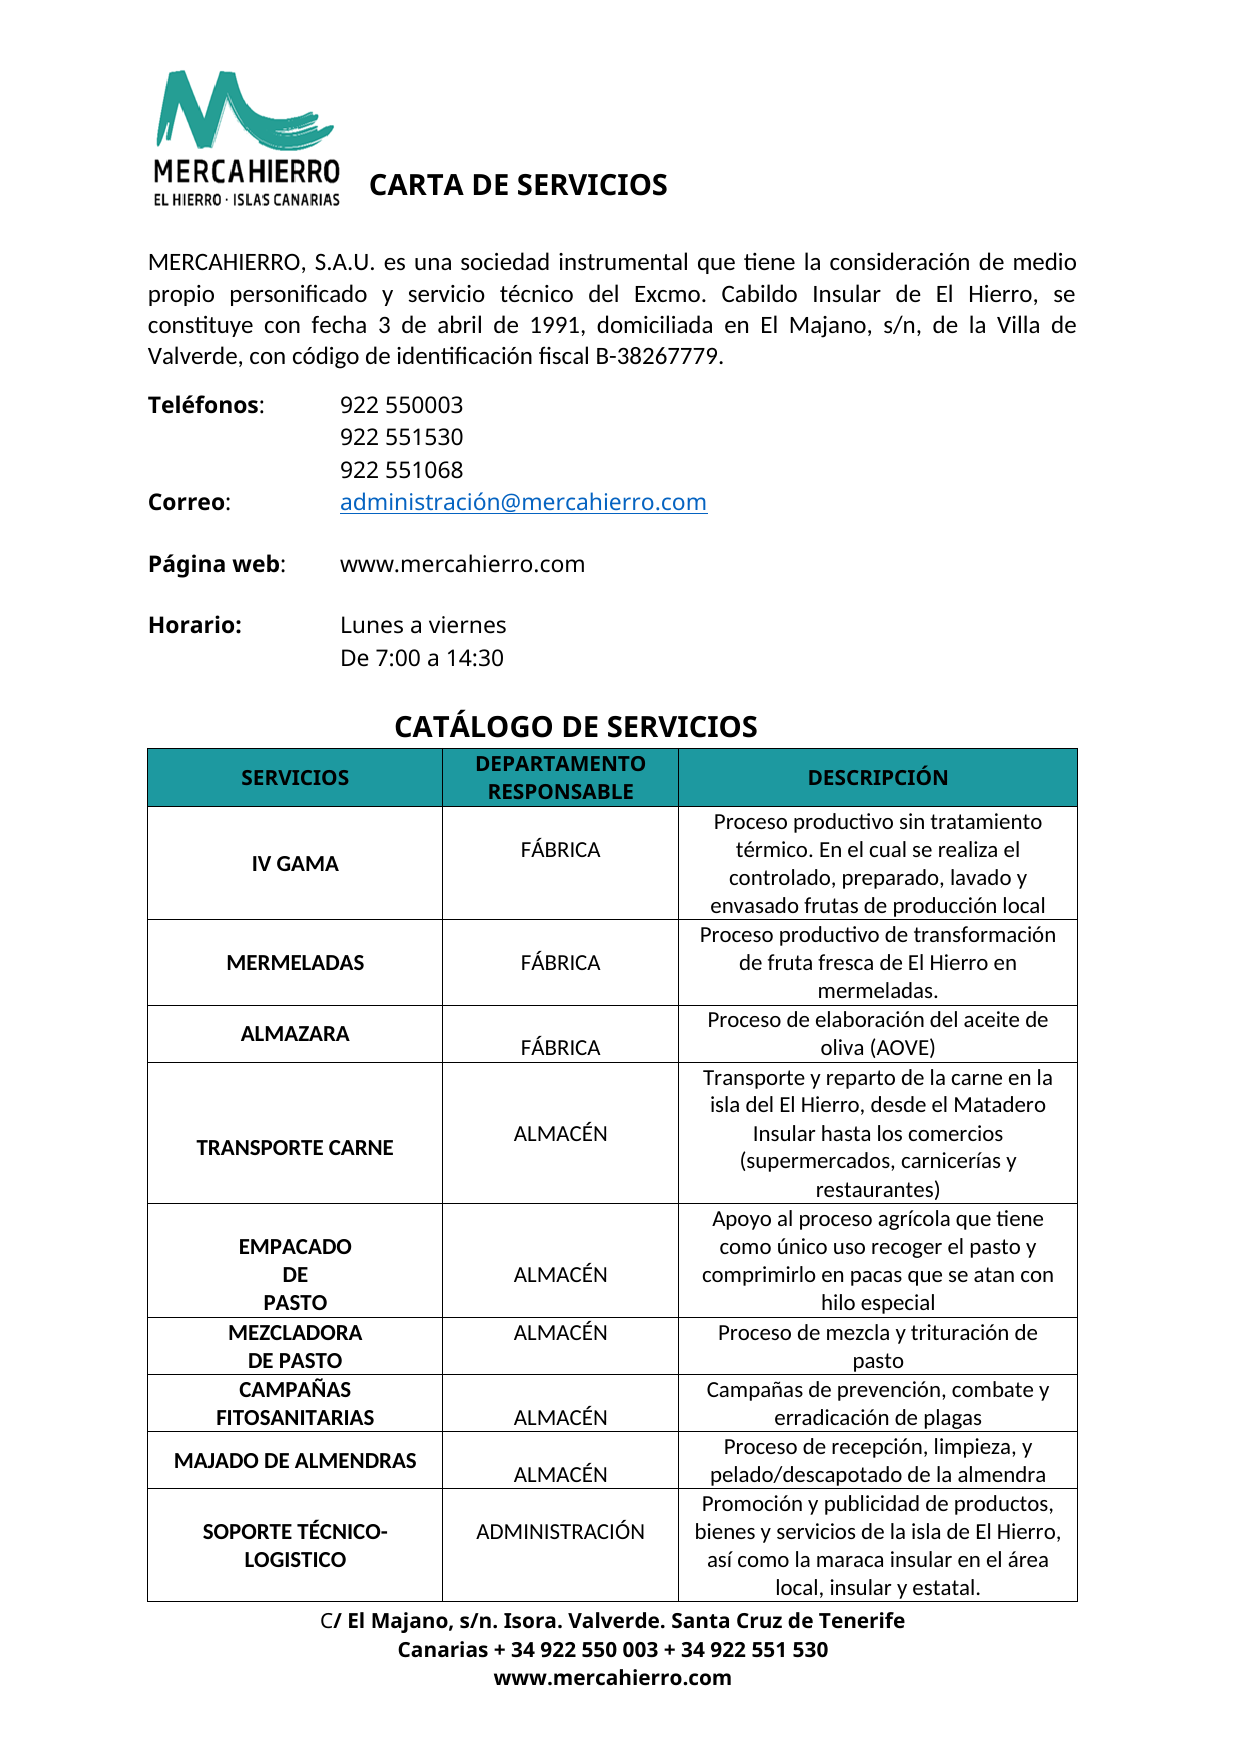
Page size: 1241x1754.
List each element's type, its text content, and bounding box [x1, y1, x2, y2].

table_cell ALMACÉN [443, 1432, 678, 1488]
table_cell ADMINISTRACIÓN [443, 1489, 678, 1601]
table_cell Transporte y reparto de la carne en la isla del El Hierro, desde el Matadero Insular hasta los comercios (supermercados, carnicerías y restaurantes) [679, 1063, 1077, 1203]
table_cell TRANSPORTE CARNE [148, 1063, 442, 1203]
table_cell Proceso productivo de transformación de fruta fresca de El Hierro en mermeladas. [679, 920, 1077, 1004]
text De 7:00 a 14:30 [89, 642, 1063, 673]
table_header SERVICIOS [148, 749, 442, 806]
table_cell EMPACADO DE PASTO [148, 1204, 442, 1317]
text 922 551068 [89, 453, 1063, 485]
table_cell Proceso de mezcla y trituración de pasto [679, 1318, 1077, 1374]
table_cell FÁBRICA [443, 1006, 678, 1062]
text 922 551530 [89, 421, 1063, 452]
table_cell Apoyo al proceso agrícola que tiene como único uso recoger el pasto y comprimirlo en pacas que se atan con hilo especial [679, 1204, 1077, 1317]
table_cell MERMELADAS [148, 920, 442, 1004]
table_cell Campañas de prevención, combate y erradicación de plagas [679, 1375, 1077, 1431]
table_cell IV GAMA [148, 807, 442, 919]
text CATÁLOGO DE SERVICIOS [89, 707, 1063, 746]
text MERCAHIERRO, S.A.U. es una sociedad instrumental que tiene la consideración de medio propio personificado y servicio técnico del Excmo. Cabildo Insular de El Hierro, se constituye con fecha 3 de abril de 1991, domiciliada en El Majano, s/n, de la Villa de Valverde, con código de identificación fiscal B-38267779. [133, 246, 1078, 371]
text Correo: administración@mercahierro.com [89, 486, 1063, 517]
table_cell MAJADO DE ALMENDRAS [148, 1432, 442, 1488]
text Página web: www.mercahierro.com [148, 548, 1060, 579]
table_cell CAMPAÑAS FITOSANITARIAS [148, 1375, 442, 1431]
table_cell FÁBRICA [443, 920, 678, 1004]
text Horario: Lunes a viernes [89, 609, 1063, 640]
table_cell Promoción y publicidad de productos, bienes y servicios de la isla de El Hierro, así como la maraca insular en el área local, insular y estatal. [679, 1489, 1077, 1601]
table_cell ALMACÉN [443, 1063, 678, 1203]
table_cell Proceso de recepción, limpieza, y pelado/descapotado de la almendra [679, 1432, 1077, 1488]
table_cell MEZCLADORA DE PASTO [148, 1318, 442, 1374]
table_cell FÁBRICA [443, 807, 678, 919]
table_cell Proceso de elaboración del aceite de oliva (AOVE) [679, 1006, 1077, 1062]
table_cell ALMACÉN [443, 1318, 678, 1374]
table_header DEPARTAMENTO RESPONSABLE [443, 749, 678, 806]
table_cell SOPORTE TÉCNICO-LOGISTICO [148, 1489, 442, 1601]
table_cell ALMAZARA [148, 1006, 442, 1062]
table_cell ALMACÉN [443, 1375, 678, 1431]
table_cell ALMACÉN [443, 1204, 678, 1317]
text Teléfonos: 922 550003 [89, 388, 1063, 420]
table_cell Proceso productivo sin tratamiento térmico. En el cual se realiza el controlado, preparado, lavado y envasado frutas de producción local [679, 807, 1077, 919]
table_header DESCRIPCIÓN [679, 749, 1077, 806]
